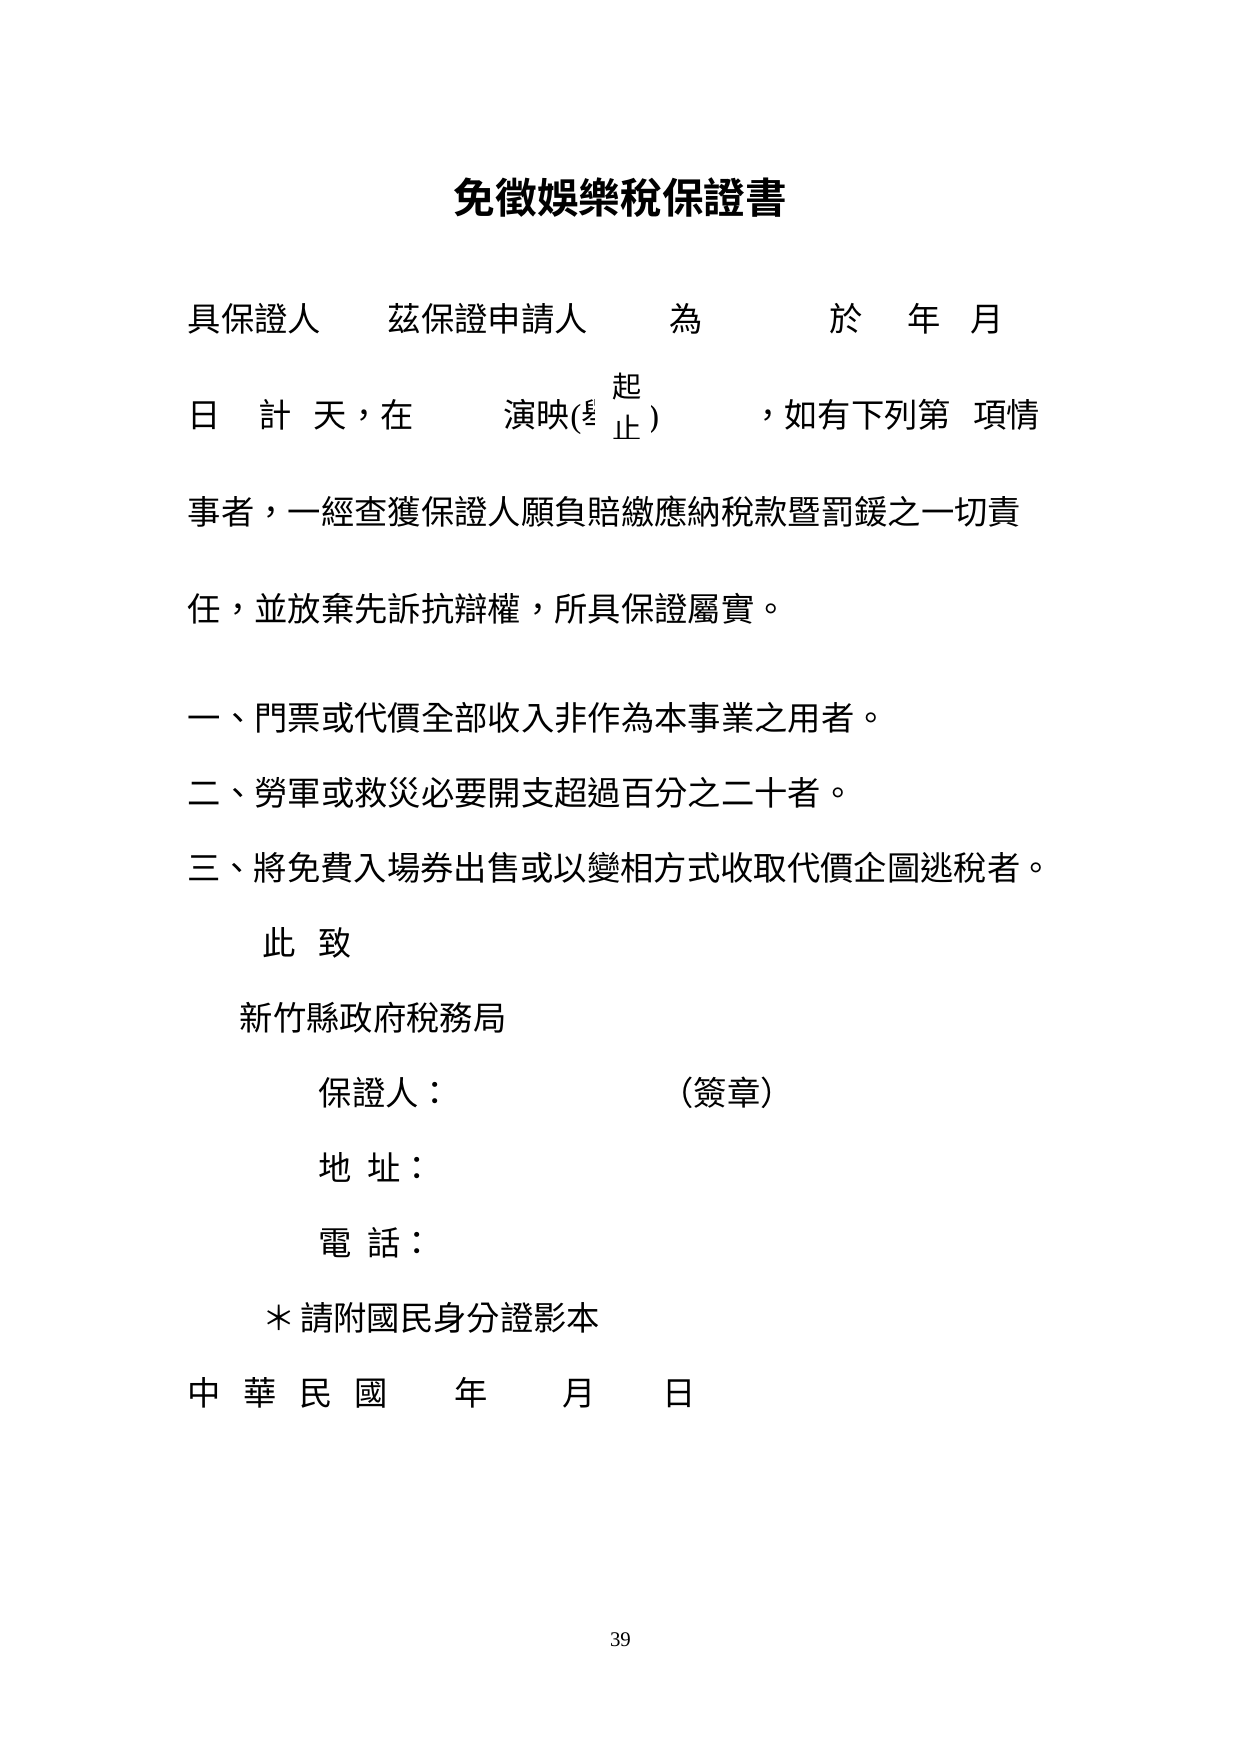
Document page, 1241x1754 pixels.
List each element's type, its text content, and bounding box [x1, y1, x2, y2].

text 此 致 [262, 904, 1053, 979]
list 請附國民身分證影本 [262, 1279, 1053, 1354]
text 二、勞軍或救災必要開支超過百分之二十者。 [187, 754, 1053, 829]
text 三、將免費入場券出售或以變相方式收取代價企圖逃稅者。 [187, 829, 1053, 904]
text 地 址： [319, 1129, 1053, 1204]
text 新竹縣政府稅務局 [187, 979, 1053, 1054]
text 中 華 民 國 年 月 日 [187, 1354, 1053, 1429]
text 止 [612, 406, 634, 439]
text 一、門票或代價全部收入非作為本事業之用者。 [187, 679, 1053, 754]
text 保證人： （簽章） [318, 1054, 1053, 1129]
text 免徵娛樂稅保證書 [187, 157, 1053, 232]
text 起 [612, 363, 634, 406]
text 電 話： [319, 1204, 1053, 1279]
text 具保證人 茲保證申請人 為 於 年 月 日 計 天，在 演映(舉辦) ，如有下列第 項情事者，一經查獲保證人願負賠繳應納稅款暨罰鍰之一切責任，並放棄先訴抗辯權，所具保證屬實。 [187, 293, 1053, 631]
